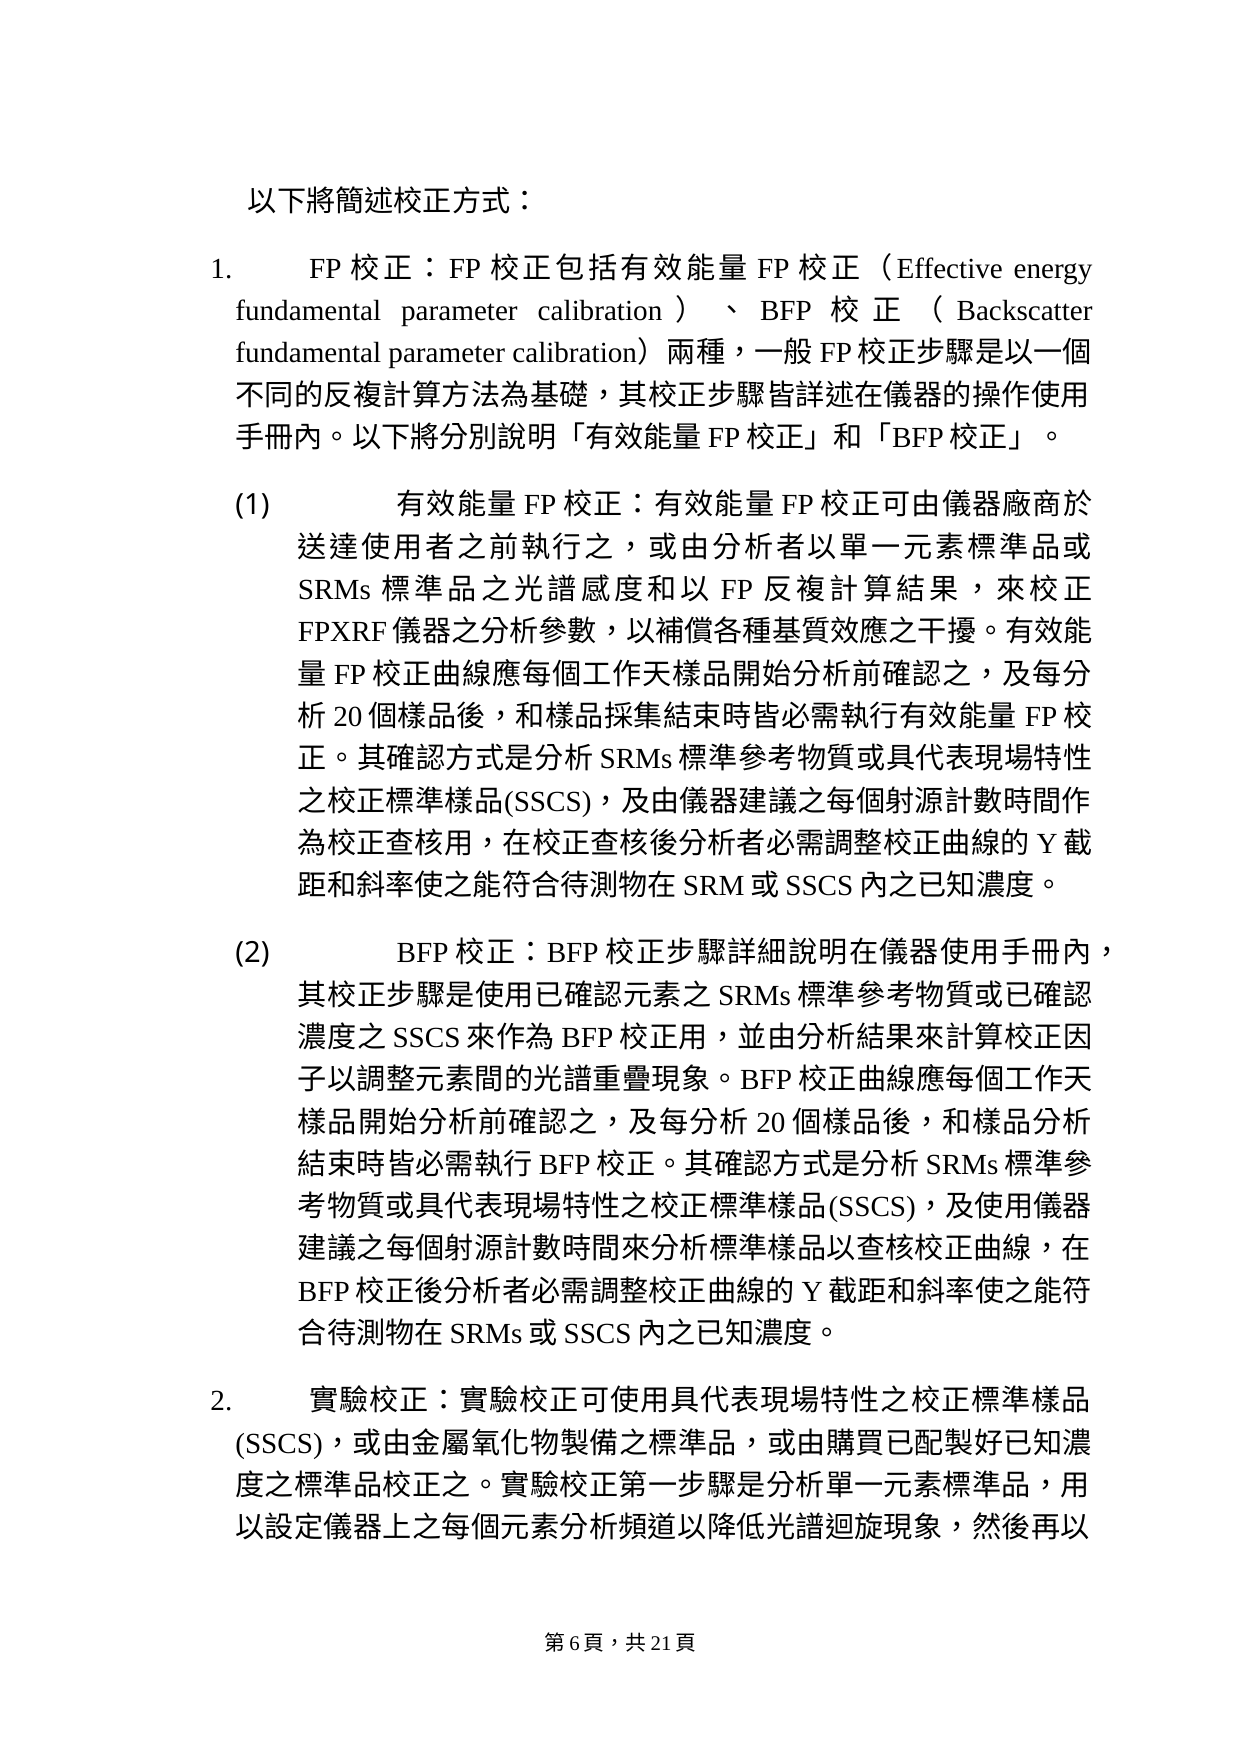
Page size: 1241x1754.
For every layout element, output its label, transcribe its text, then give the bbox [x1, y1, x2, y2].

list 實驗校正：實驗校正可使用具代表現場特性之校正標準樣品(SSCS)，或由金屬氧化物製備之標準品，或由購買已配製好已知濃度之標準品校正之。實驗校正第一步驟是分析單一元素標準品，用以設定儀器上之每個元素分析頻道以降低光譜迴旋現象，然後再以 [210, 1377, 1092, 1546]
list BFP校正：BFP校正步驟詳細說明在儀器使用手冊內，其校正步驟是使用已確認元素之SRMs標準參考物質或已確認濃度之SSCS來作為BFP校正用，並由分析結果來計算校正因子以調整元素間的光譜重疊現象。BFP校正曲線應每個工作天樣品開始分析前確認之，及每分析20個樣品後，和樣品分析結束時皆必需執行BFP校正。其確認方式是分析SRMs標準參考物質或具代表現場特性之校正標準樣品(SSCS)，及使用儀器建議之每個射源計數時間來分析標準樣品以查核校正曲線，在BFP校正後分析者必需調整校正曲線的Y截距和斜率使之能符合待測物在SRMs或SSCS內之已知濃度。 [235, 929, 1092, 1352]
list 儀器校正：樣品分析前需執行儀器校正步驟，其校正步驟包括：基本參數（Fundamental parameter，FP）校正、實驗校正（Empirical calibration）和康普頓常態化校正方法（Compton normalization calibration）。有關校正方法請依各儀器操作說明校正，以下將簡述校正方式： [173, 177, 1092, 219]
list FP校正：FP校正包括有效能量FP校正（Effective energy fundamental parameter calibration）、BFP校正（Backscatter fundamental parameter calibration）兩種，一般FP校正步驟是以一個不同的反複計算方法為基礎，其校正步驟皆詳述在儀器的操作使用手冊內。以下將分別說明「有效能量FP校正」和「BFP校正」。 [210, 244, 1092, 456]
list 有效能量FP校正：有效能量FP校正可由儀器廠商於送達使用者之前執行之，或由分析者以單一元素標準品或SRMs標準品之光譜感度和以FP反複計算結果，來校正FPXRF儀器之分析參數，以補償各種基質效應之干擾。有效能量FP校正曲線應每個工作天樣品開始分析前確認之，及每分析20個樣品後，和樣品採集結束時皆必需執行有效能量FP校正。其確認方式是分析SRMs標準參考物質或具代表現場特性之校正標準樣品(SSCS)，及由儀器建議之每個射源計數時間作為校正查核用，在校正查核後分析者必需調整校正曲線的Y截距和斜率使之能符合待測物在SRM或SSCS內之已知濃度。 [235, 481, 1092, 904]
